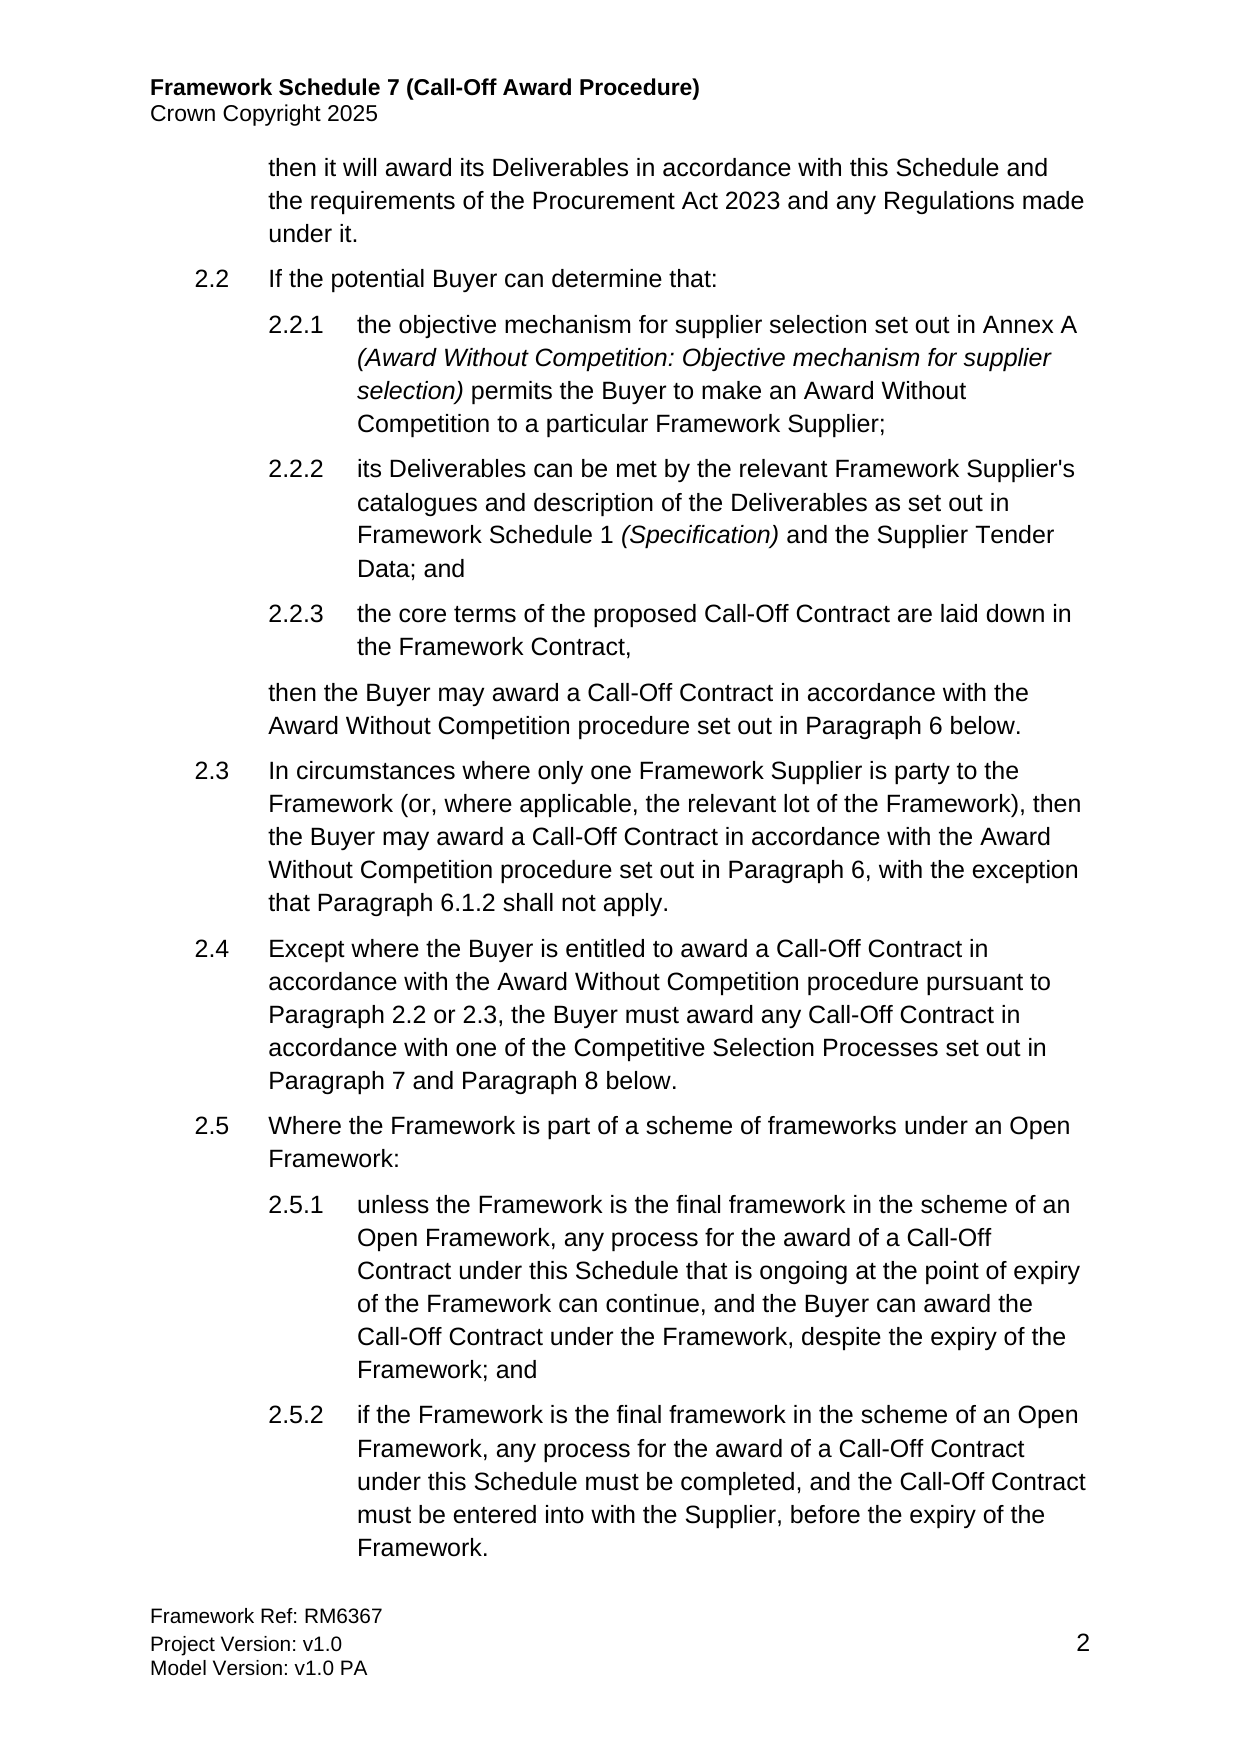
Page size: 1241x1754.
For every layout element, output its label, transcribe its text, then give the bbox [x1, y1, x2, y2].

list if the Framework is the final framework in the scheme of an Open Framework, any process for the award of a Call-Off Contract under this Schedule must be completed, and the Call-Off Contract must be entered into with the Supplier, before the expiry of the Framework. [268, 1401, 1090, 1561]
text then the Buyer may award a Call-Off Contract in accordance with the Award Without Competition procedure set out in Paragraph 6 below. [268, 678, 1090, 739]
list Where the Framework is part of a scheme of frameworks under an Open Framework: [194, 1111, 1090, 1173]
list then it will award its Deliverables in accordance with this Schedule and the requirements of the Procurement Act 2023 and any Regulations made under it. [194, 153, 1090, 248]
list the core terms of the proposed Call-Off Contract are laid down in the Framework Contract, [268, 599, 1090, 661]
list the objective mechanism for supplier selection set out in Annex A (Award Without Competition: Objective mechanism for supplier selection) permits the Buyer to make an Award Without Competition to a particular Framework Supplier; [268, 310, 1090, 438]
list If the potential Buyer can determine that: [194, 264, 1090, 293]
list unless the Framework is the final framework in the scheme of an Open Framework, any process for the award of a Call-Off Contract under this Schedule that is ongoing at the point of expiry of the Framework can continue, and the Buyer can award the Call-Off Contract under the Framework, despite the expiry of the Framework; and [268, 1190, 1090, 1384]
list Except where the Buyer is entitled to award a Call-Off Contract in accordance with the Award Without Competition procedure pursuant to Paragraph 2.2 or 2.3, the Buyer must award any Call-Off Contract in accordance with one of the Competitive Selection Processes set out in Paragraph 7 and Paragraph 8 below. [194, 934, 1090, 1094]
list In circumstances where only one Framework Supplier is party to the Framework (or, where applicable, the relevant lot of the Framework), then the Buyer may award a Call-Off Contract in accordance with the Award Without Competition procedure set out in Paragraph 6, with the exception that Paragraph 6.1.2 shall not apply. [194, 756, 1090, 917]
list its Deliverables can be met by the relevant Framework Supplier's catalogues and description of the Deliverables as set out in Framework Schedule 1 (Specification) and the Supplier Tender Data; and [268, 454, 1090, 582]
